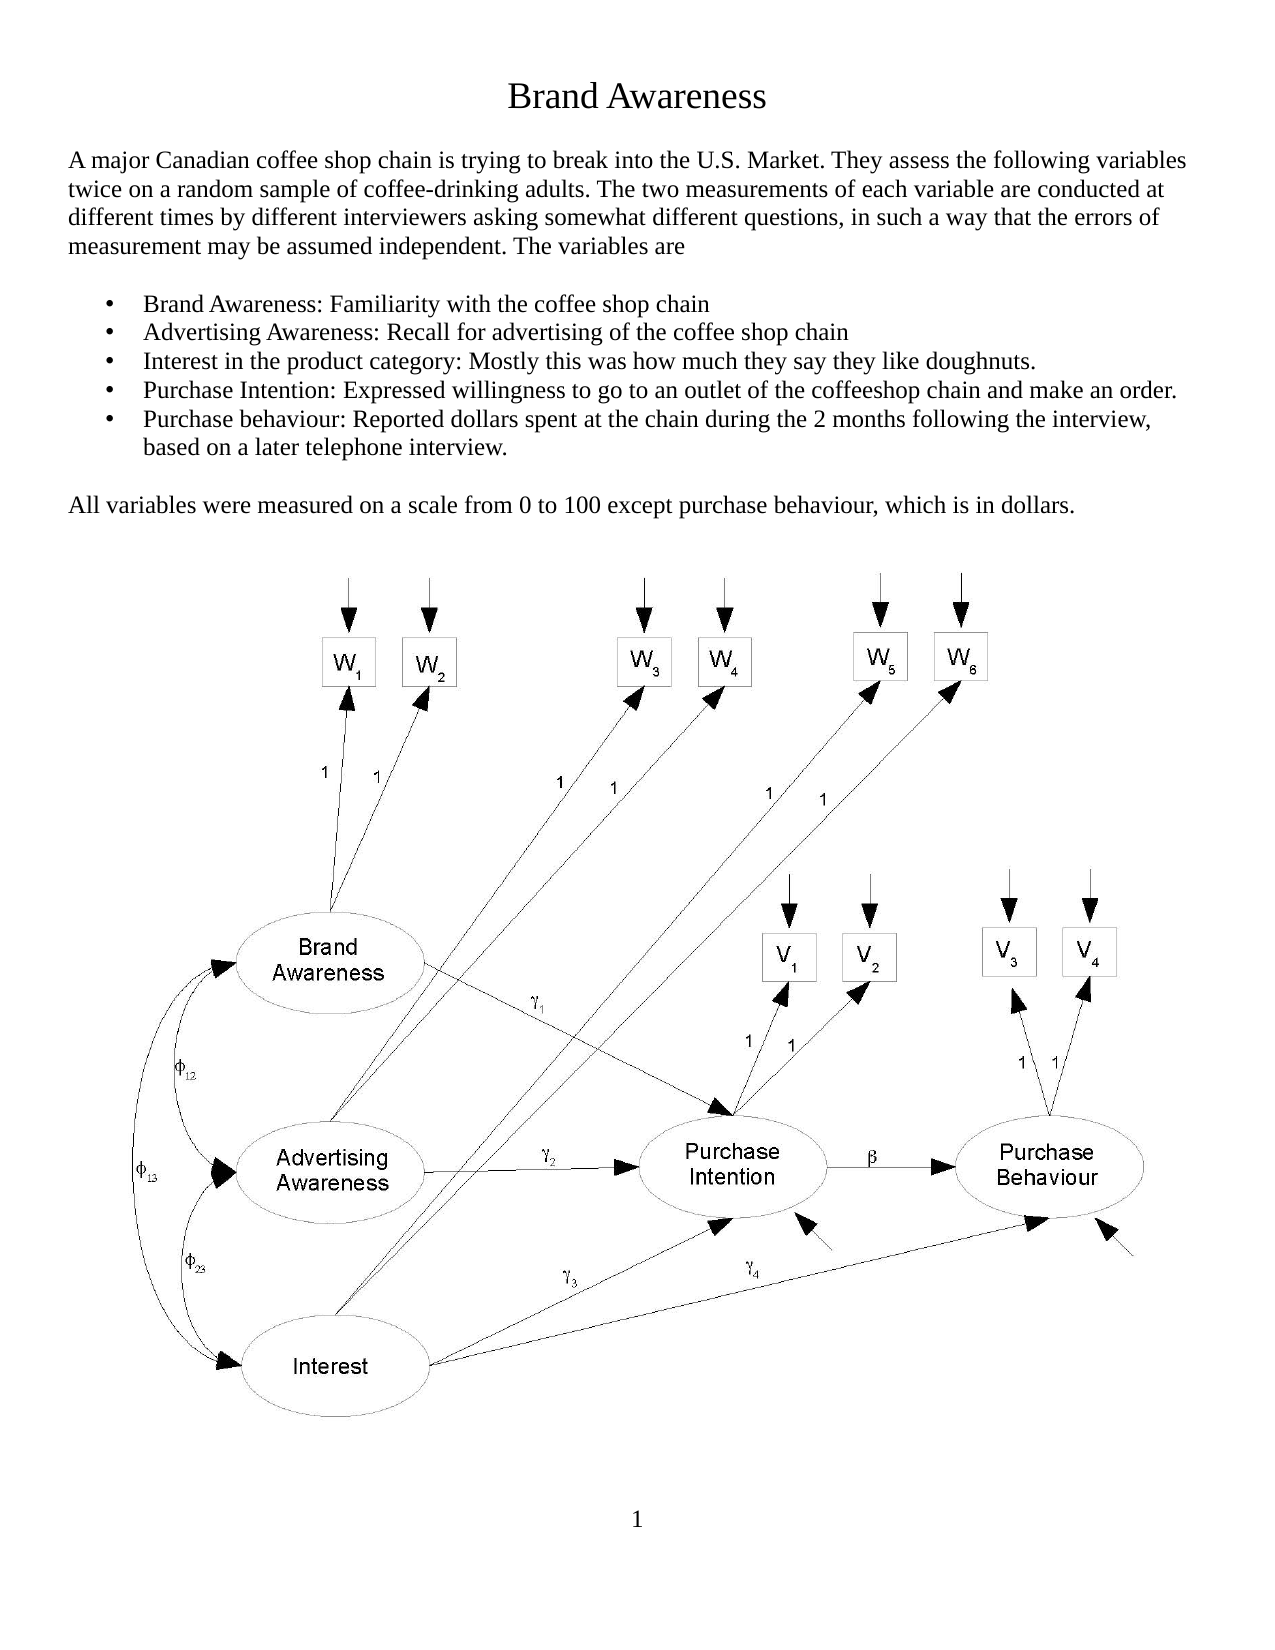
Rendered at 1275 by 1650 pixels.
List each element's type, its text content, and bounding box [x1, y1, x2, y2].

text All variables were measured on a scale from 0 to 100 except purchase behaviour, which is in dollars. [68, 490, 1206, 519]
list Purchase Intention: Expressed willingness to go to an outlet of the coffeeshop chain and make an order. [105, 375, 1206, 404]
list Brand Awareness: Familiarity with the coffee shop chain [105, 289, 1206, 317]
text Brand Awareness [68, 73, 1206, 116]
list Purchase behaviour: Reported dollars spent at the chain during the 2 months following the interview, based on a later telephone interview. [105, 404, 1206, 461]
list Interest in the product category: Mostly this was how much they say they like doughnuts. [105, 346, 1206, 375]
list Advertising Awareness: Recall for advertising of the coffee shop chain [105, 317, 1206, 346]
picture [117, 566, 1157, 1431]
text A major Canadian coffee shop chain is trying to break into the U.S. Market. They assess the following variables twice on a random sample of coffee-drinking adults. The two measurements of each variable are conducted at different times by different interviewers asking somewhat different questions, in such a way that the errors of measurement may be assumed independent. The variables are [68, 145, 1206, 260]
